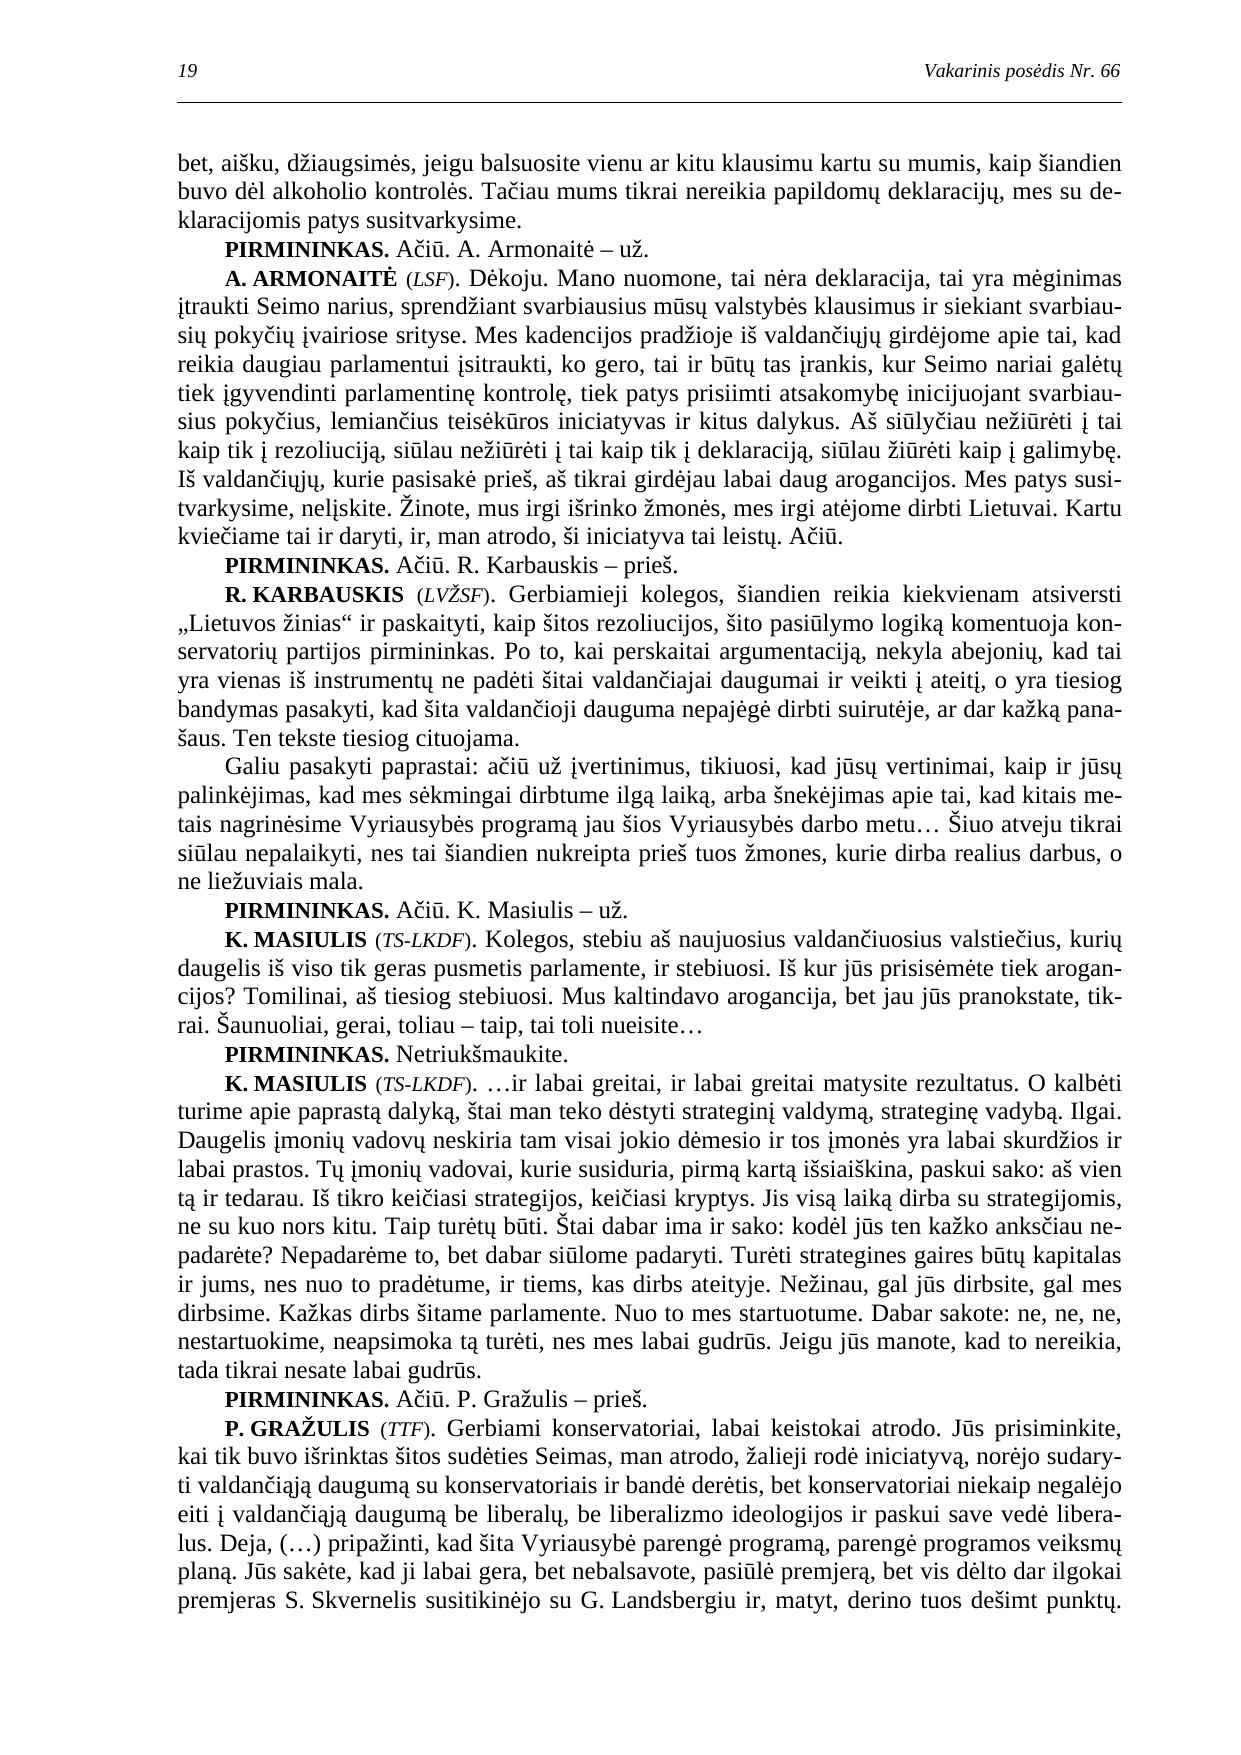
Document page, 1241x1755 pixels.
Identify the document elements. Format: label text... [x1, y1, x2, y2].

text PIRMININKAS. Ne­triukš­mau­ki­te. [177, 1039, 1122, 1068]
text Ga­liu pa­sa­ky­ti pa­pras­tai: ačiū už įver­ti­ni­mus, ti­kiuo­si, kad jū­sų ver­ti­ni­mai, kaip ir jū­sų pa­lin­kė­ji­mas, kad mes sėk­min­gai dirb­tu­me il­gą lai­ką, ar­ba šne­kė­ji­mas apie tai, kad ki­tais me­tais nag­ri­nė­si­me Vy­riau­sy­bės pro­gra­mą jau šios Vy­riau­sy­bės dar­bo me­tu… Šiuo at­ve­ju tik­rai siū­lau ne­pa­lai­ky­ti, nes tai šian­dien nu­kreip­ta prieš tuos žmo­nes, ku­rie dir­ba re­a­lius dar­bus, o ne lie­žu­viais ma­la. [177, 751, 1122, 895]
text P. GRAŽULIS (TTF). Ger­bia­mi kon­ser­va­to­riai, la­bai keis­to­kai at­ro­do. Jūs pri­si­min­ki­te, kai tik bu­vo iš­rink­tas ši­tos su­dė­ties Sei­mas, man at­ro­do, ža­lie­ji ro­dė ini­cia­ty­vą, no­rė­jo su­da­ry­ti val­dan­či­ą­ją dau­gu­mą su kon­ser­va­to­riais ir ban­dė de­rė­tis, bet kon­ser­va­to­riai nie­kaip ne­ga­lė­jo ei­ti į val­dan­či­ą­ją dau­gu­mą be li­be­ra­lų, be li­be­ra­liz­mo ide­o­lo­gi­jos ir pas­kui sa­ve ve­dė li­be­ra­lus. De­ja, (…) pri­pa­žin­ti, kad ši­ta Vy­riau­sy­bė pa­ren­gė pro­gra­mą, pa­ren­gė pro­gra­mos veiks­mų pla­ną. Jūs sa­kė­te, kad ji la­bai ge­ra, bet ne­bal­sa­vo­te, pa­siū­lė prem­je­rą, bet vis dėl­to dar il­go­kai prem­je­ras S. Skver­ne­lis su­si­ti­ki­nė­jo su G. Land­sber­giu ir, ma­tyt, de­ri­no tuos de­šimt punk­tų. [177, 1413, 1122, 1614]
text PIRMININKAS. Ačiū. R. Kar­baus­kis – prieš. [177, 550, 1122, 579]
text K. MASIULIS (TS-LKDF). …ir la­bai grei­tai, ir la­bai grei­tai ma­ty­si­te re­zul­ta­tus. O kal­bė­ti tu­ri­me apie pa­pras­tą da­ly­ką, štai man te­ko dės­ty­ti stra­te­gi­nį val­dy­mą, stra­te­gi­nę va­dy­bą. Il­gai. Dau­ge­lis įmo­nių va­do­vų ne­ski­ria tam vi­sai jo­kio dė­me­sio ir tos įmo­nės yra la­bai skur­džios ir la­bai pras­tos. Tų įmo­nių va­do­vai, ku­rie su­si­du­ria, pir­mą kar­tą iš­si­aiš­ki­na, pas­kui sa­ko: aš vien tą ir te­da­rau. Iš tik­ro kei­čia­si stra­te­gi­jos, kei­čia­si kryp­tys. Jis vi­są lai­ką dir­ba su stra­te­gi­jo­mis, ne su kuo nors ki­tu. Taip tu­rė­tų bū­ti. Štai da­bar ima ir sa­ko: ko­dėl jūs ten kaž­ko anks­čiau ne­pa­da­rė­te? Ne­pa­da­rė­me to, bet da­bar siū­lo­me pa­da­ry­ti. Tu­rė­ti stra­te­gi­nes gai­res bū­tų ka­pi­ta­las ir jums, nes nuo to pra­dė­tu­me, ir tiems, kas dirbs at­ei­ty­je. Ne­ži­nau, gal jūs dirb­si­te, gal mes dirb­si­me. Kaž­kas dirbs ši­ta­me par­la­men­te. Nuo to mes star­tuo­tu­me. Da­bar sa­ko­te: ne, ne, ne, ne­star­tuo­ki­me, ne­ap­si­mo­ka tą tu­rė­ti, nes mes la­bai gud­rūs. Jei­gu jūs ma­no­te, kad to ne­rei­kia, ta­da tik­rai ne­sa­te la­bai gud­rūs. [177, 1068, 1122, 1384]
text PIRMININKAS. Ačiū. P. Gra­žu­lis – prieš. [177, 1384, 1122, 1413]
text R. KARBAUSKIS (LVŽSF). Ger­bia­mie­ji ko­le­gos, šian­dien rei­kia kiek­vie­nam at­si­vers­ti „Lie­tu­vos ži­nias“ ir pa­skai­ty­ti, kaip ši­tos re­zo­liu­ci­jos, ši­to pa­siū­ly­mo lo­gi­ką ko­men­tuo­ja kon­ser­va­to­rių par­ti­jos pir­mi­nin­kas. Po to, kai per­skai­tai ar­gu­men­ta­ci­ją, ne­ky­la abe­jo­nių, kad tai yra vie­nas iš in­stru­men­tų ne pa­dė­ti ši­tai val­dan­čia­jai dau­gu­mai ir veik­ti į at­ei­tį, o yra tie­siog ban­dy­mas pa­sa­ky­ti, kad ši­ta val­dan­čio­ji dau­gu­ma ne­pa­jė­gė dirb­ti su­iru­tė­je, ar dar kaž­ką pa­na­šaus. Ten teks­te tie­siog ci­tuo­ja­ma. [177, 579, 1122, 751]
text K. MASIULIS (TS-LKDF). Ko­le­gos, ste­biu aš nau­juo­sius val­dan­čiuo­sius vals­tie­čius, ku­rių dau­ge­lis iš vi­so tik ge­ras pus­me­tis par­la­men­te, ir ste­biuo­si. Iš kur jūs pri­si­sė­mė­te tiek aro­gan­ci­jos? To­mi­li­nai, aš tie­siog ste­biuo­si. Mus kal­tin­da­vo aro­gan­ci­ja, bet jau jūs pra­noks­ta­te, tik­rai. Šau­nuo­liai, ge­rai, to­liau – taip, tai to­li nu­ei­si­te… [177, 924, 1122, 1039]
text bet, aiš­ku, džiaug­si­mės, jei­gu bal­suo­si­te vie­nu ar ki­tu klau­si­mu kar­tu su mu­mis, kaip šian­dien bu­vo dėl al­ko­ho­lio kon­tro­lės. Ta­čiau mums tik­rai ne­rei­kia pa­pil­do­mų de­kla­ra­ci­jų, mes su de­kla­ra­ci­jo­mis pa­tys su­si­tvar­ky­si­me. [177, 148, 1122, 234]
text A. ARMONAITĖ (LSF). Dė­ko­ju. Ma­no nuo­mo­ne, tai nė­ra de­kla­ra­ci­ja, tai yra mė­gi­ni­mas įtrauk­ti Sei­mo na­rius, spren­džiant svar­biau­sius mū­sų vals­ty­bės klau­si­mus ir sie­kiant svar­biau­sių po­ky­čių įvai­rio­se sri­ty­se. Mes ka­den­ci­jos pra­džio­je iš val­dan­čių­jų gir­dė­jo­me apie tai, kad rei­kia dau­giau par­la­men­tui įsi­trauk­ti, ko ge­ro, tai ir bū­tų tas įran­kis, kur Sei­mo na­riai ga­lė­tų tiek įgy­ven­din­ti par­la­men­ti­nę kon­tro­lę, tiek pa­tys pri­si­im­ti at­sa­ko­my­bę ini­ci­juo­jant svar­biau­sius po­ky­čius, le­mian­čius tei­sė­kū­ros ini­cia­ty­vas ir ki­tus da­ly­kus. Aš siū­ly­čiau ne­žiū­rė­ti į tai kaip tik į re­zo­liu­ci­ją, siū­lau ne­žiū­rė­ti į tai kaip tik į de­kla­ra­ci­ją, siū­lau žiū­rė­ti kaip į ga­li­my­bę. Iš val­dan­čių­jų, ku­rie pa­si­sa­kė prieš, aš tik­rai gir­dė­jau la­bai daug aro­gan­ci­jos. Mes pa­tys su­si­tvar­ky­si­me, ne­lįs­ki­te. Ži­no­te, mus ir­gi iš­rin­ko žmo­nės, mes ir­gi at­ėjo­me dirb­ti Lie­tu­vai. Kar­tu kvie­čia­me tai ir da­ry­ti, ir, man at­ro­do, ši ini­cia­ty­va tai leis­tų. Ačiū. [177, 263, 1122, 550]
text PIRMININKAS. Ačiū. K. Ma­siu­lis – už. [177, 895, 1122, 924]
text PIRMININKAS. Ačiū. A. Ar­mo­nai­tė – už. [177, 234, 1122, 263]
